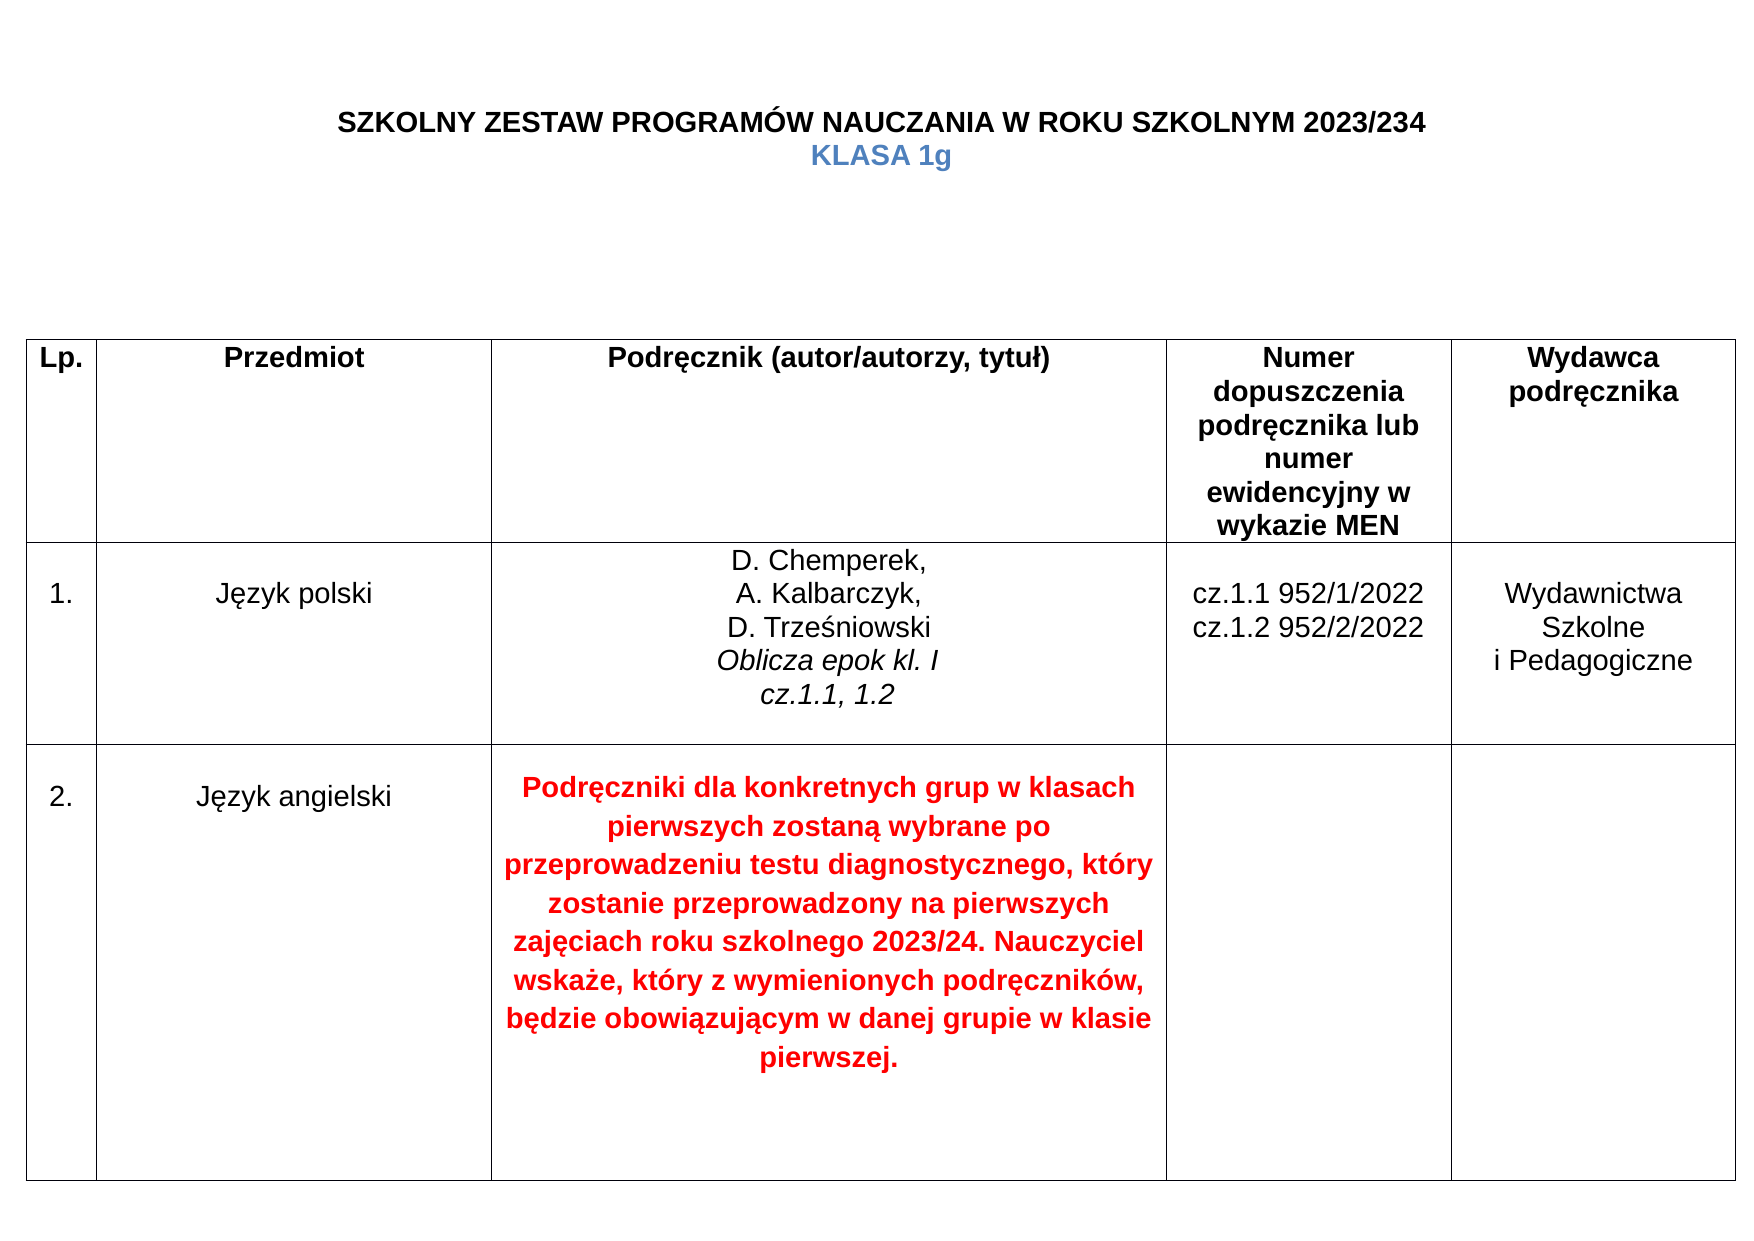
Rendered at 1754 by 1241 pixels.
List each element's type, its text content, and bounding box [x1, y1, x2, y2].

table_cell 2. [27, 745, 96, 1180]
table_cell 1. [27, 543, 96, 744]
table_header Podręcznik (autor/autorzy, tytuł) [492, 340, 1166, 542]
table_cell Wydawnictwa Szkolne i Pedagogiczne [1452, 543, 1735, 744]
table_cell D. Chemperek, A. Kalbarczyk, D. Trześniowski Oblicza epok kl. I cz.1.1, 1.2 [492, 543, 1166, 744]
table_cell Podręczniki dla konkretnych grup w klasach pierwszych zostaną wybrane po przeprowadzeniu testu diagnostycznego, który zostanie przeprowadzony na pierwszych zajęciach roku szkolnego 2023/24. Nauczyciel wskaże, który z wymienionych podręczników, będzie obowiązującym w danej grupie w klasie pierwszej. [492, 745, 1166, 1180]
table_cell [1167, 745, 1451, 1180]
table_header Lp. [27, 340, 96, 542]
table_cell [1452, 745, 1735, 1180]
table_cell Język angielski [97, 745, 491, 1180]
table_header Przedmiot [97, 340, 491, 542]
text KLASA 1g [37, 138, 1725, 172]
table_header Numer dopuszczenia podręcznika lub numer ewidencyjny w wykazie MEN [1167, 340, 1451, 542]
table_cell Język polski [97, 543, 491, 744]
table_cell cz.1.1 952/1/2022 cz.1.2 952/2/2022 [1167, 543, 1451, 744]
table_header Wydawca podręcznika [1452, 340, 1735, 542]
text SZKOLNY ZESTAW PROGRAMÓW NAUCZANIA W ROKU SZKOLNYM 2023/234 [37, 104, 1725, 138]
